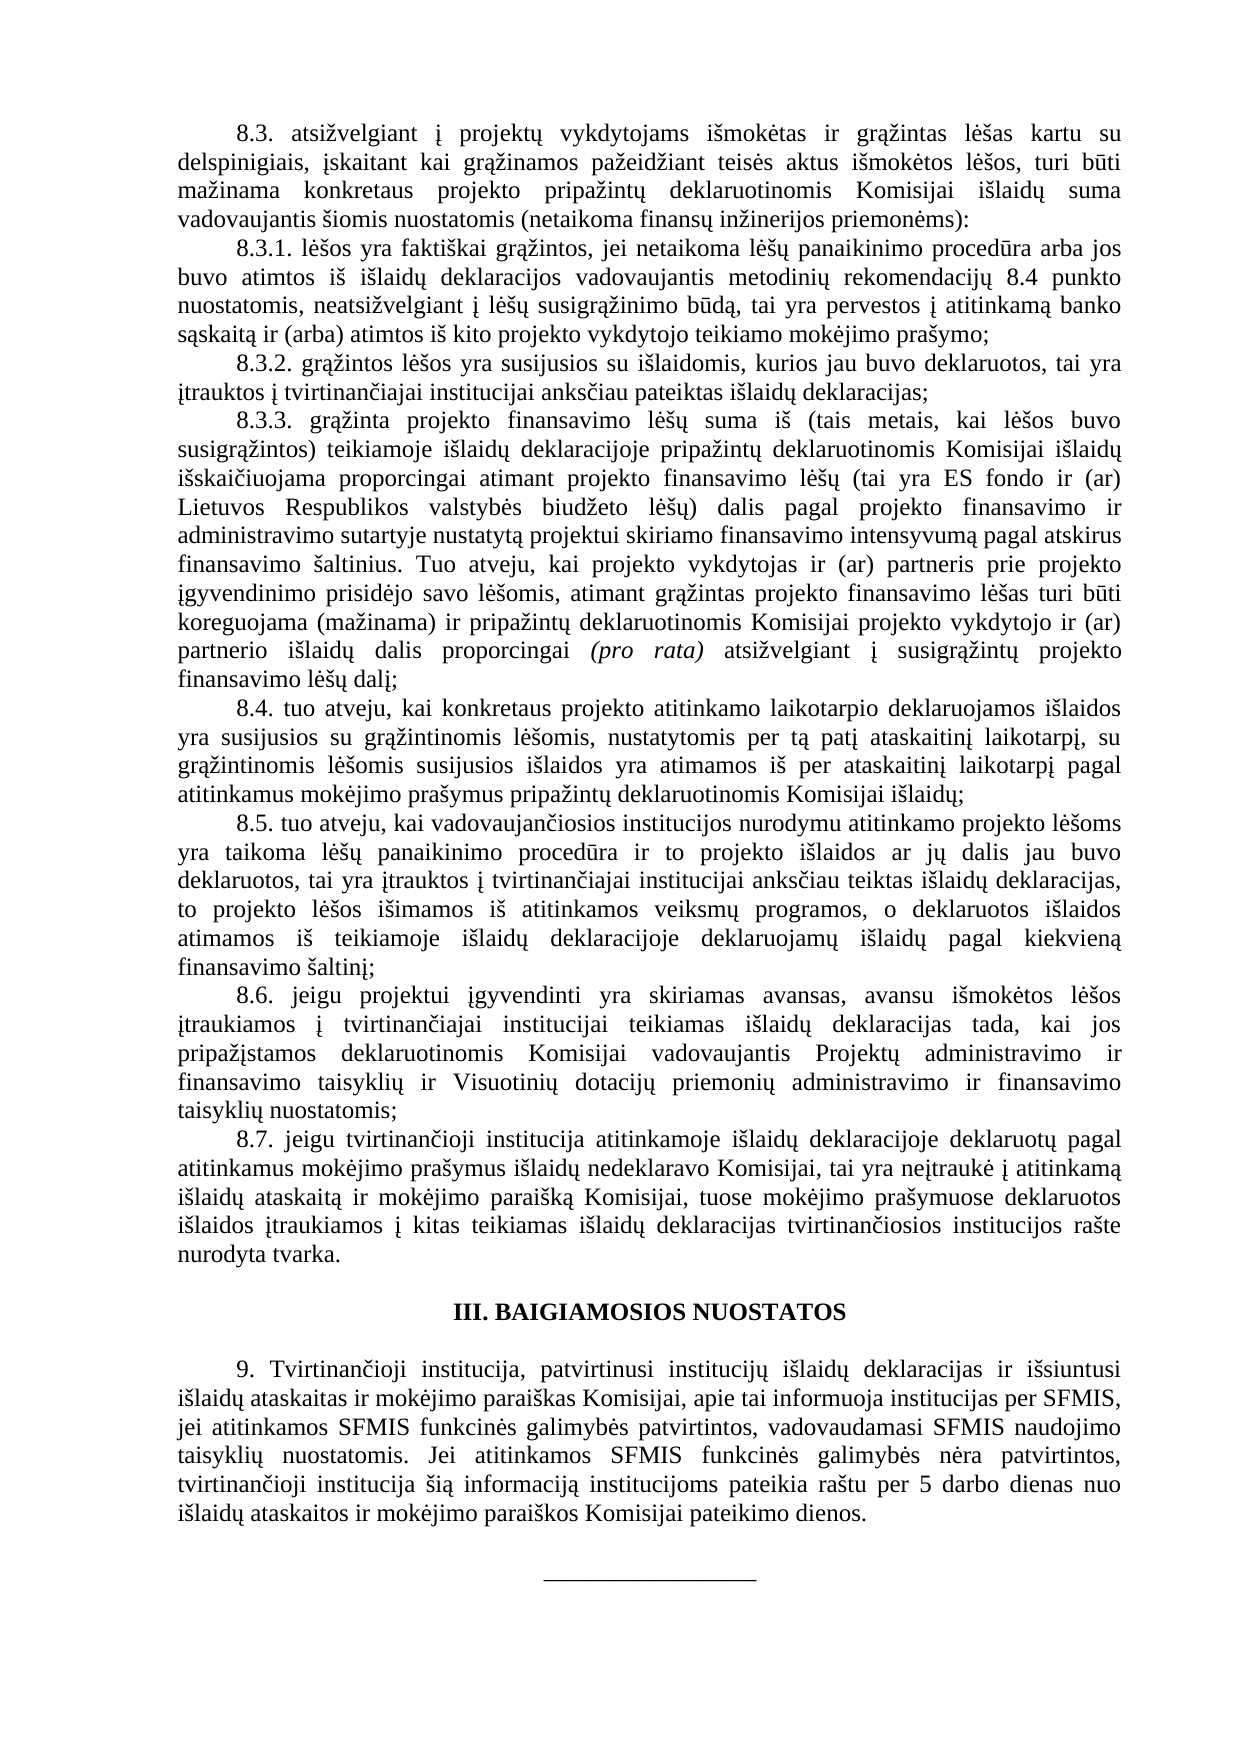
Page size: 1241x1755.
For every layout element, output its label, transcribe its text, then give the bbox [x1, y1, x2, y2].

text 8.3.1. lėšos yra faktiškai grąžintos, jei netaikoma lėšų panaikinimo procedūra arba jos buvo atimtos iš išlaidų deklaracijos vadovaujantis metodinių rekomendacijų 8.4 punkto nuostatomis, neatsižvelgiant į lėšų susigrąžinimo būdą, tai yra pervestos į atitinkamą banko sąskaitą ir (arba) atimtos iš kito projekto vykdytojo teikiamo mokėjimo prašymo; [177, 233, 1122, 348]
text 8.6. jeigu projektui įgyvendinti yra skiriamas avansas, avansu išmokėtos lėšos įtraukiamos į tvirtinančiajai institucijai teikiamas išlaidų deklaracijas tada, kai jos pripažįstamos deklaruotinomis Komisijai vadovaujantis Projektų administravimo ir finansavimo taisyklių ir Visuotinių dotacijų priemonių administravimo ir finansavimo taisyklių nuostatomis; [177, 981, 1122, 1124]
text _________________ [177, 1556, 1122, 1584]
text 8.5. tuo atveju, kai vadovaujančiosios institucijos nurodymu atitinkamo projekto lėšoms yra taikoma lėšų panaikinimo procedūra ir to projekto išlaidos ar jų dalis jau buvo deklaruotos, tai yra įtrauktos į tvirtinančiajai institucijai anksčiau teiktas išlaidų deklaracijas, to projekto lėšos išimamos iš atitinkamos veiksmų programos, o deklaruotos išlaidos atimamos iš teikiamoje išlaidų deklaracijoje deklaruojamų išlaidų pagal kiekvieną finansavimo šaltinį; [177, 808, 1122, 981]
text 8.3. atsižvelgiant į projektų vykdytojams išmokėtas ir grąžintas lėšas kartu su delspinigiais, įskaitant kai grąžinamos pažeidžiant teisės aktus išmokėtos lėšos, turi būti mažinama konkretaus projekto pripažintų deklaruotinomis Komisijai išlaidų suma vadovaujantis šiomis nuostatomis (netaikoma finansų inžinerijos priemonėms): [177, 118, 1122, 233]
text 9. Tvirtinančioji institucija, patvirtinusi institucijų išlaidų deklaracijas ir išsiuntusi išlaidų ataskaitas ir mokėjimo paraiškas Komisijai, apie tai informuoja institucijas per SFMIS, jei atitinkamos SFMIS funkcinės galimybės patvirtintos, vadovaudamasi SFMIS naudojimo taisyklių nuostatomis. Jei atitinkamos SFMIS funkcinės galimybės nėra patvirtintos, tvirtinančioji institucija šią informaciją institucijoms pateikia raštu per 5 darbo dienas nuo išlaidų ataskaitos ir mokėjimo paraiškos Komisijai pateikimo dienos. [177, 1354, 1122, 1527]
text 8.4. tuo atveju, kai konkretaus projekto atitinkamo laikotarpio deklaruojamos išlaidos yra susijusios su grąžintinomis lėšomis, nustatytomis per tą patį ataskaitinį laikotarpį, su grąžintinomis lėšomis susijusios išlaidos yra atimamos iš per ataskaitinį laikotarpį pagal atitinkamus mokėjimo prašymus pripažintų deklaruotinomis Komisijai išlaidų; [177, 693, 1122, 808]
text 8.3.3. grąžinta projekto finansavimo lėšų suma iš (tais metais, kai lėšos buvo susigrąžintos) teikiamoje išlaidų deklaracijoje pripažintų deklaruotinomis Komisijai išlaidų išskaičiuojama proporcingai atimant projekto finansavimo lėšų (tai yra ES fondo ir (ar) Lietuvos Respublikos valstybės biudžeto lėšų) dalis pagal projekto finansavimo ir administravimo sutartyje nustatytą projektui skiriamo finansavimo intensyvumą pagal atskirus finansavimo šaltinius. Tuo atveju, kai projekto vykdytojas ir (ar) partneris prie projekto įgyvendinimo prisidėjo savo lėšomis, atimant grąžintas projekto finansavimo lėšas turi būti koreguojama (mažinama) ir pripažintų deklaruotinomis Komisijai projekto vykdytojo ir (ar) partnerio išlaidų dalis proporcingai (pro rata) atsižvelgiant į susigrąžintų projekto finansavimo lėšų dalį; [177, 406, 1122, 693]
text 8.3.2. grąžintos lėšos yra susijusios su išlaidomis, kurios jau buvo deklaruotos, tai yra įtrauktos į tvirtinančiajai institucijai anksčiau pateiktas išlaidų deklaracijas; [177, 348, 1122, 406]
text 8.7. jeigu tvirtinančioji institucija atitinkamoje išlaidų deklaracijoje deklaruotų pagal atitinkamus mokėjimo prašymus išlaidų nedeklaravo Komisijai, tai yra neįtraukė į atitinkamą išlaidų ataskaitą ir mokėjimo paraišką Komisijai, tuose mokėjimo prašymuose deklaruotos išlaidos įtraukiamos į kitas teikiamas išlaidų deklaracijas tvirtinančiosios institucijos rašte nurodyta tvarka. [177, 1124, 1122, 1268]
text III. BAIGIAMOSIOS NUOSTATOS [177, 1297, 1122, 1326]
